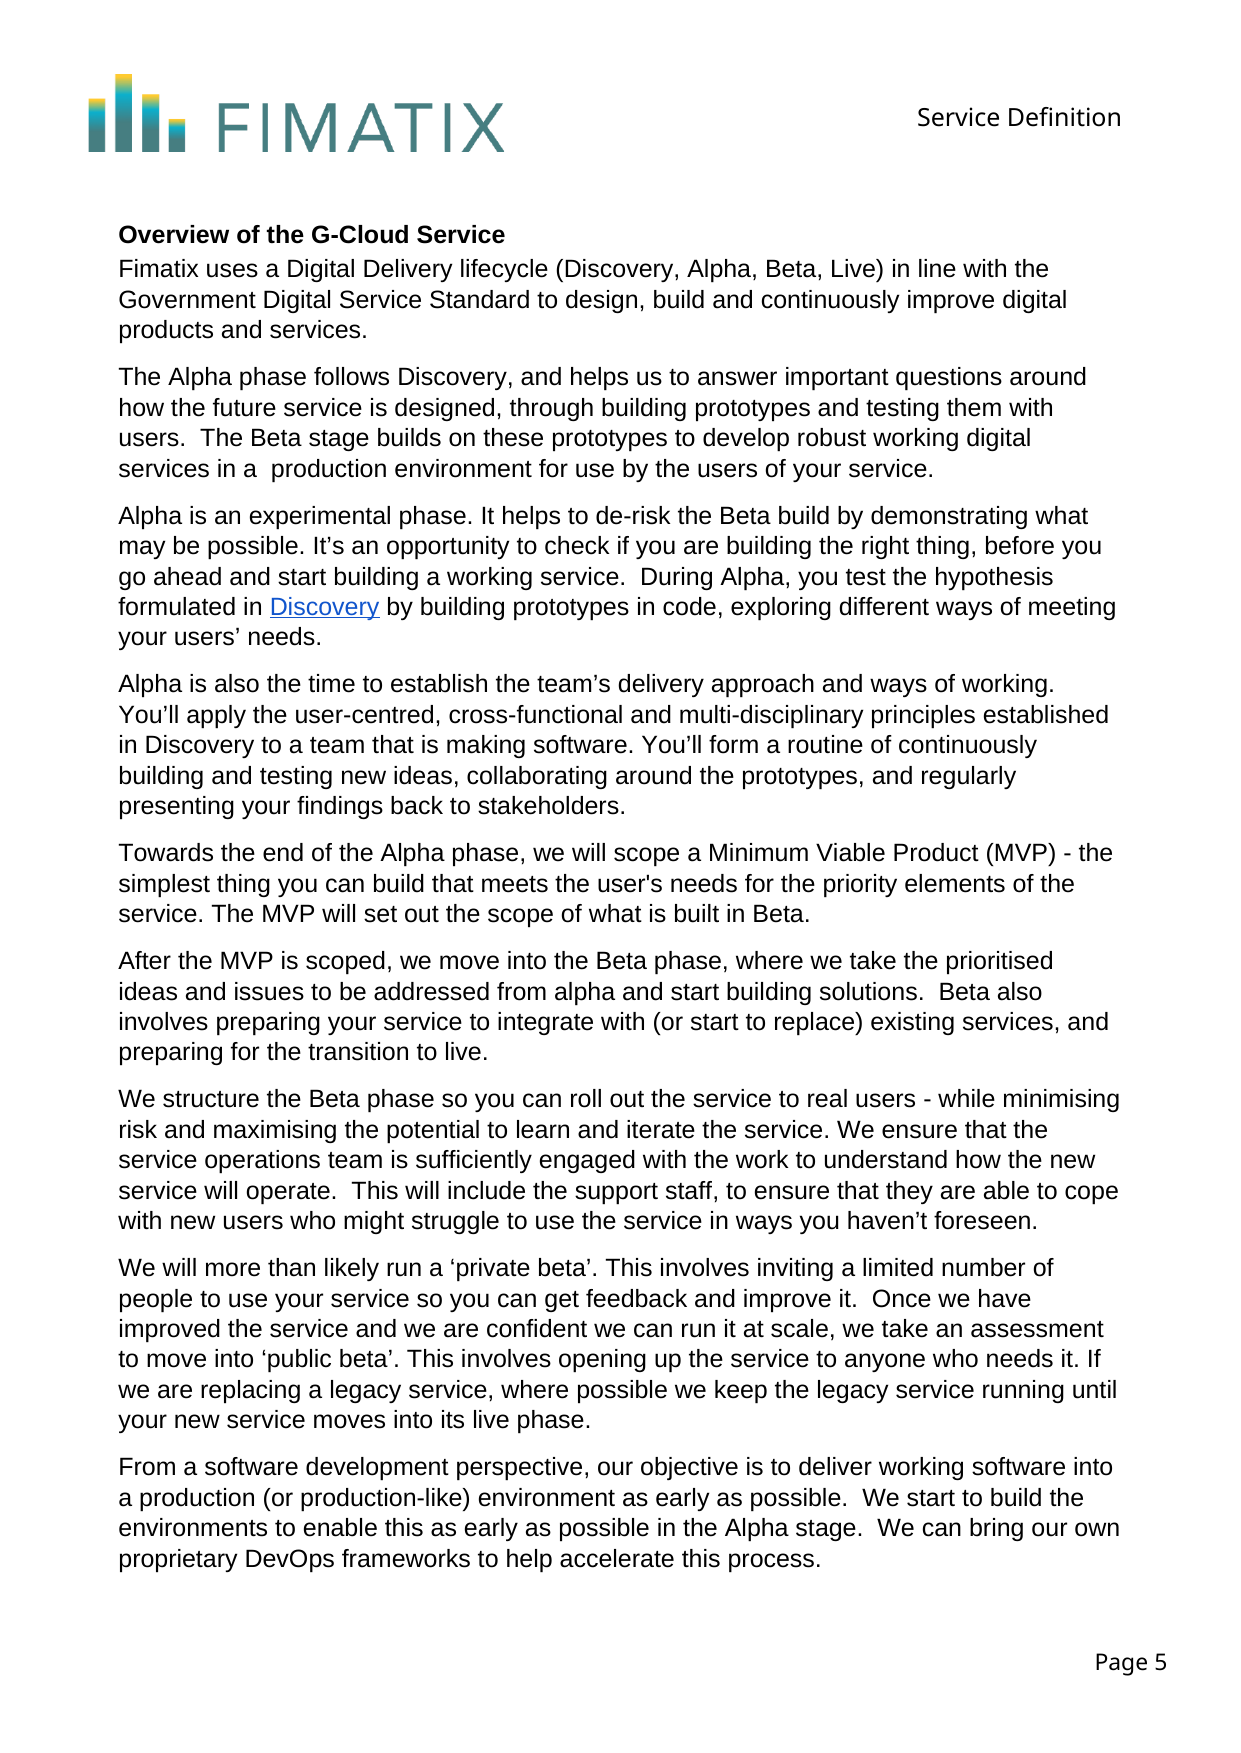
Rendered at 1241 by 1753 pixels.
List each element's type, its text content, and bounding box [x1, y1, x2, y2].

text The Alpha phase follows Discovery, and helps us to answer important questions around how the future service is designed, through building prototypes and testing them with users. The Beta stage builds on these prototypes to develop robust working digital services in a production environment for use by the users of your service. [118, 362, 1122, 482]
text After the MVP is scoped, we move into the Beta phase, where we take the prioritised ideas and issues to be addressed from alpha and start building solutions. Beta also involves preparing your service to integrate with (or start to replace) existing services, and preparing for the transition to live. [118, 946, 1122, 1066]
text Fimatix uses a Digital Delivery lifecycle (Discovery, Alpha, Beta, Live) in line with the Government Digital Service Standard to design, build and continuously improve digital products and services. [118, 254, 1122, 344]
text We will more than likely run a ‘private beta’. This involves inviting a limited number of people to use your service so you can get feedback and improve it. Once we have improved the service and we are confident we can run it at scale, we take an assessment to move into ‘public beta’. This involves opening up the service to anyone who needs it. If we are replacing a legacy service, where possible we keep the legacy service running until your new service moves into its live phase. [118, 1253, 1122, 1434]
text We structure the Beta phase so you can roll out the service to real users - while minimising risk and maximising the potential to learn and iterate the service. We ensure that the service operations team is sufficiently engaged with the work to understand how the new service will operate. This will include the support staff, to ensure that they are able to cope with new users who might struggle to use the service in ways you haven’t foreseen. [118, 1084, 1122, 1235]
text From a software development perspective, our objective is to deliver working software into a production (or production-like) environment as early as possible. We start to build the environments to enable this as early as possible in the Alpha stage. We can bring our own proprietary DevOps frameworks to help accelerate this process. [118, 1452, 1122, 1572]
text Towards the end of the Alpha phase, we will scope a Minimum Viable Product (MVP) - the simplest thing you can build that meets the user's needs for the priority elements of the service. The MVP will set out the scope of what is built in Beta. [118, 838, 1122, 928]
text Alpha is also the time to establish the team’s delivery approach and ways of working. You’ll apply the user-centred, cross-functional and multi-disciplinary principles established in Discovery to a team that is making software. You’ll form a routine of continuously building and testing new ideas, collaborating around the prototypes, and regularly presenting your findings back to stakeholders. [118, 669, 1122, 820]
subtitle Overview of the G-Cloud Service [118, 220, 1122, 248]
text Alpha is an experimental phase. It helps to de-risk the Beta build by demonstrating what may be possible. It’s an opportunity to check if you are building the right thing, before you go ahead and start building a working service. During Alpha, you test the hypothesis formulated in Discovery by building prototypes in code, exploring different ways of meeting your users’ needs. [118, 501, 1122, 651]
